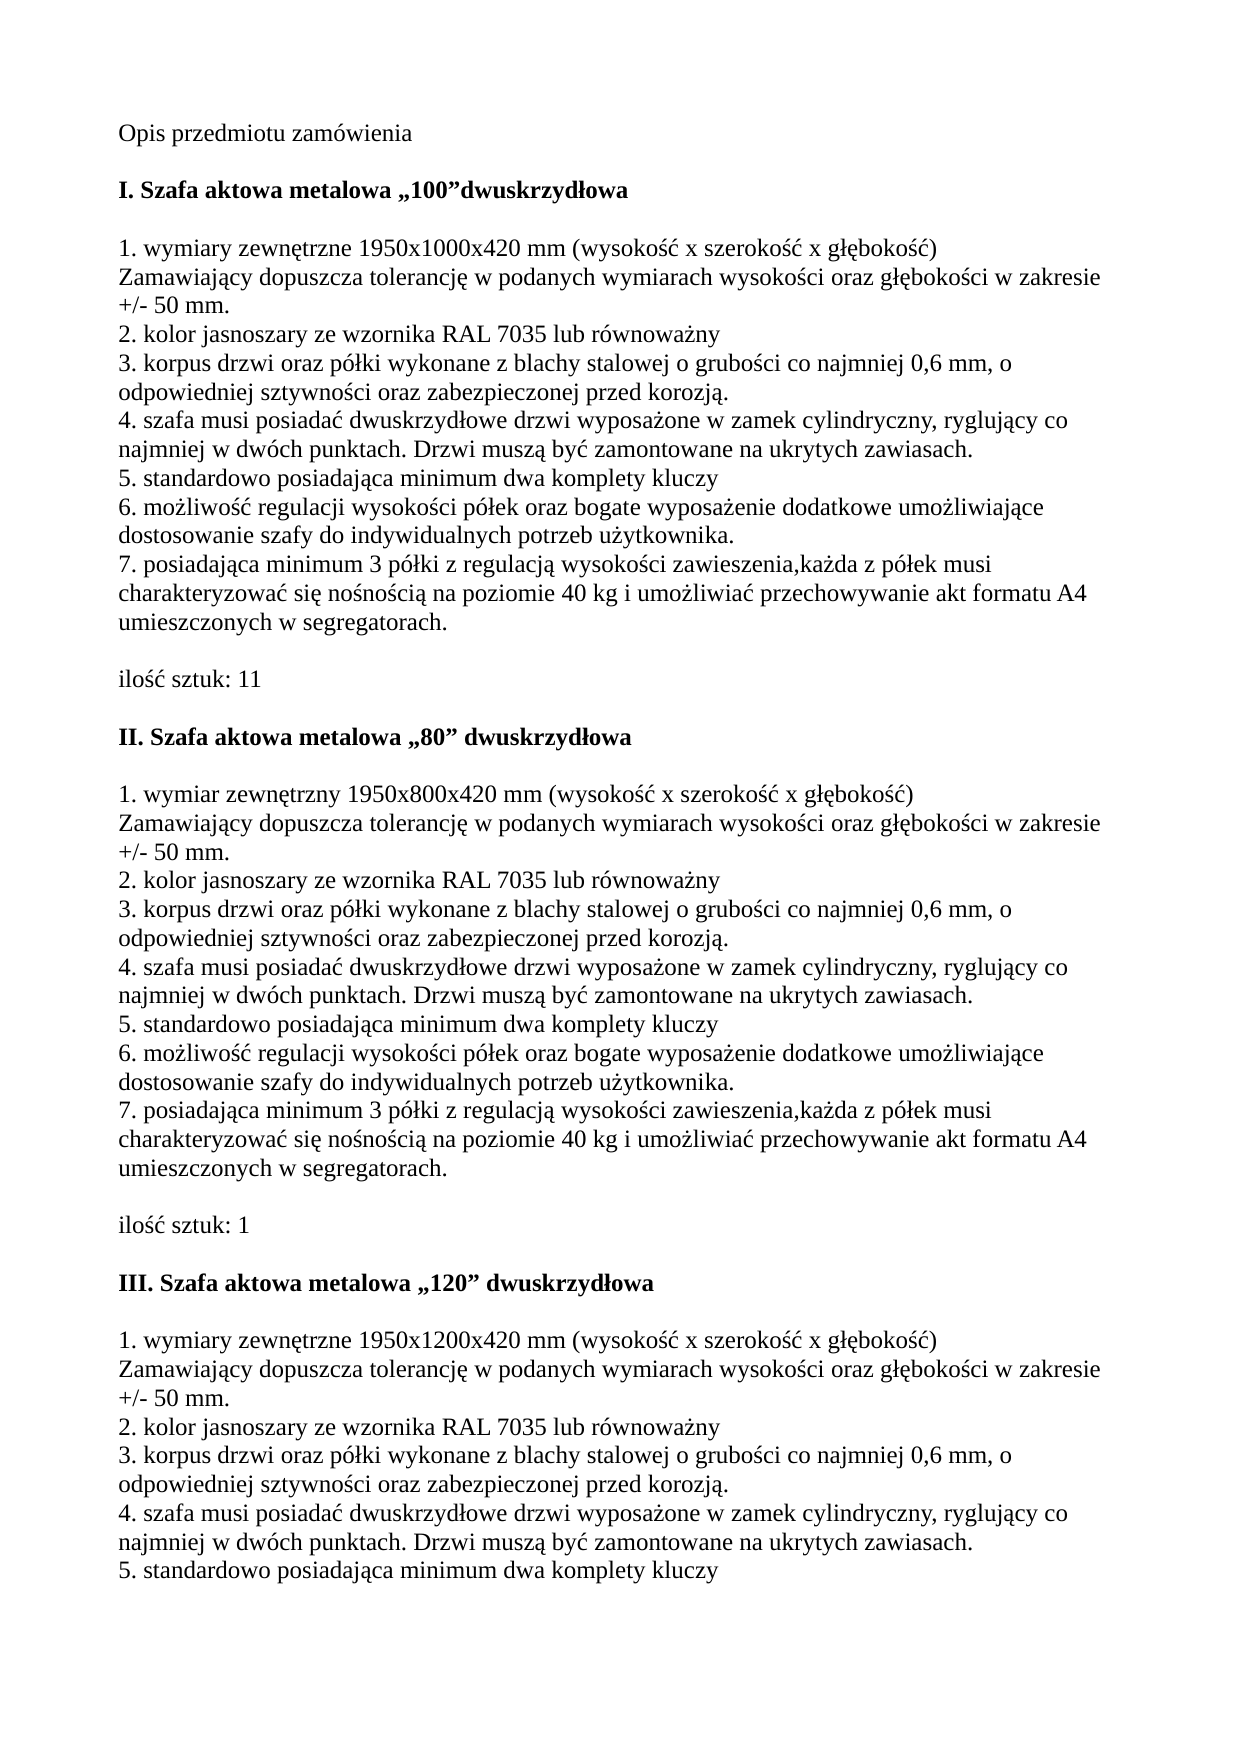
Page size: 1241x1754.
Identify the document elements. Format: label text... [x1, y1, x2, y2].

text Opis przedmiotu zamówienia [118, 118, 1122, 147]
text I. Szafa aktowa metalowa „100”dwuskrzydłowa [118, 176, 1122, 204]
text 4. szafa musi posiadać dwuskrzydłowe drzwi wyposażone w zamek cylindryczny, ryglujący co najmniej w dwóch punktach. Drzwi muszą być zamontowane na ukrytych zawiasach. [118, 952, 1122, 1009]
text 7. posiadająca minimum 3 półki z regulacją wysokości zawieszenia,każda z półek musi charakteryzować się nośnością na poziomie 40 kg i umożliwiać przechowywanie akt formatu A4 umieszczonych w segregatorach. [118, 549, 1122, 636]
text 2. kolor jasnoszary ze wzornika RAL 7035 lub równoważny [118, 319, 1122, 348]
text 5. standardowo posiadająca minimum dwa komplety kluczy [118, 1009, 1122, 1038]
text 5. standardowo posiadająca minimum dwa komplety kluczy [118, 463, 1122, 492]
text 3. korpus drzwi oraz półki wykonane z blachy stalowej o grubości co najmniej 0,6 mm, o odpowiedniej sztywności oraz zabezpieczonej przed korozją. [118, 348, 1122, 406]
text 7. posiadająca minimum 3 półki z regulacją wysokości zawieszenia,każda z półek musi charakteryzować się nośnością na poziomie 40 kg i umożliwiać przechowywanie akt formatu A4 umieszczonych w segregatorach. [118, 1096, 1122, 1182]
text 2. kolor jasnoszary ze wzornika RAL 7035 lub równoważny [118, 866, 1122, 894]
text ilość sztuk: 1 [118, 1211, 1122, 1239]
text Zamawiający dopuszcza tolerancję w podanych wymiarach wysokości oraz głębokości w zakresie +/- 50 mm. [118, 808, 1122, 866]
text 1. wymiar zewnętrzny 1950x800x420 mm (wysokość x szerokość x głębokość) [118, 779, 1122, 808]
text 6. możliwość regulacji wysokości półek oraz bogate wyposażenie dodatkowe umożliwiające dostosowanie szafy do indywidualnych potrzeb użytkownika. [118, 492, 1122, 549]
text 3. korpus drzwi oraz półki wykonane z blachy stalowej o grubości co najmniej 0,6 mm, o odpowiedniej sztywności oraz zabezpieczonej przed korozją. [118, 1441, 1122, 1498]
text 6. możliwość regulacji wysokości półek oraz bogate wyposażenie dodatkowe umożliwiające dostosowanie szafy do indywidualnych potrzeb użytkownika. [118, 1038, 1122, 1096]
text 1. wymiary zewnętrzne 1950x1000x420 mm (wysokość x szerokość x głębokość) [118, 233, 1122, 262]
text 3. korpus drzwi oraz półki wykonane z blachy stalowej o grubości co najmniej 0,6 mm, o odpowiedniej sztywności oraz zabezpieczonej przed korozją. [118, 894, 1122, 952]
text II. Szafa aktowa metalowa „80” dwuskrzydłowa [118, 722, 1122, 751]
text 5. standardowo posiadająca minimum dwa komplety kluczy [118, 1556, 1122, 1584]
text 2. kolor jasnoszary ze wzornika RAL 7035 lub równoważny [118, 1412, 1122, 1441]
text 4. szafa musi posiadać dwuskrzydłowe drzwi wyposażone w zamek cylindryczny, ryglujący co najmniej w dwóch punktach. Drzwi muszą być zamontowane na ukrytych zawiasach. [118, 406, 1122, 463]
text ilość sztuk: 11 [118, 664, 1122, 693]
text Zamawiający dopuszcza tolerancję w podanych wymiarach wysokości oraz głębokości w zakresie +/- 50 mm. [118, 262, 1122, 319]
text 4. szafa musi posiadać dwuskrzydłowe drzwi wyposażone w zamek cylindryczny, ryglujący co najmniej w dwóch punktach. Drzwi muszą być zamontowane na ukrytych zawiasach. [118, 1498, 1122, 1556]
text 1. wymiary zewnętrzne 1950x1200x420 mm (wysokość x szerokość x głębokość) [118, 1326, 1122, 1354]
text Zamawiający dopuszcza tolerancję w podanych wymiarach wysokości oraz głębokości w zakresie +/- 50 mm. [118, 1354, 1122, 1412]
text III. Szafa aktowa metalowa „120” dwuskrzydłowa [118, 1268, 1122, 1297]
